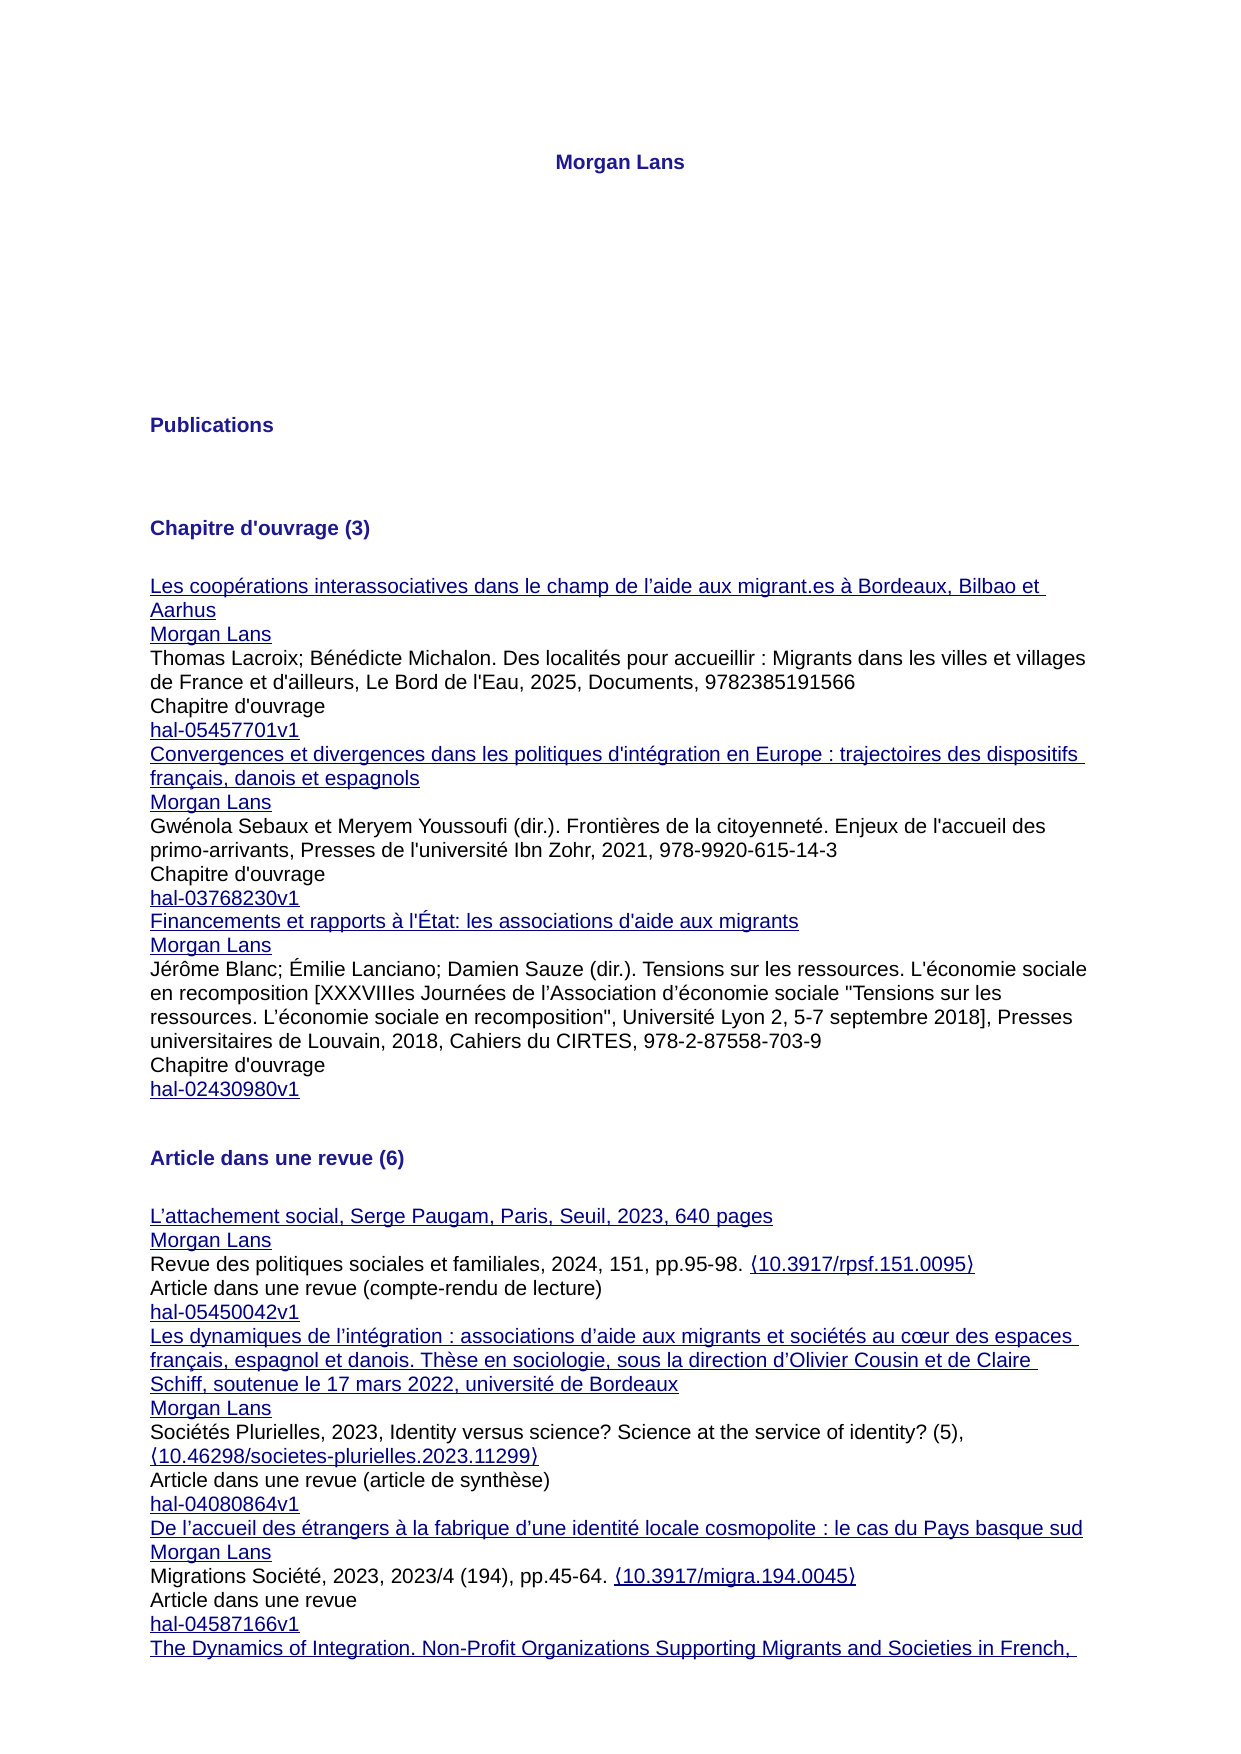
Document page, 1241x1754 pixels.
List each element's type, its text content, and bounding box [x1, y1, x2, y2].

table_header Les coopérations interassociatives dans le champ de l’aide aux migrant.es à Bordeaux, Bilbao et Aarhus Morgan Lans Thomas Lacroix; Bénédicte Michalon. Des localités pour accueillir : Migrants dans les villes et villages de France et d'ailleurs, Le Bord de l'Eau, 2025, Documents, 9782385191566 Chapitre d'ouvrage hal-05457701v1 [150, 574, 1090, 742]
table_cell The Dynamics of Integration. Non-Profit Organizations Supporting Migrants and Societies in French, [150, 1635, 1090, 1659]
subtitle Publications [150, 412, 1090, 436]
table_cell Convergences et divergences dans les politiques d'intégration en Europe : trajectoires des dispositifs français, danois et espagnols Morgan Lans Gwénola Sebaux et Meryem Youssoufi (dir.). Frontières de la citoyenneté. Enjeux de l'accueil des primo-arrivants, Presses de l'université Ibn Zohr, 2021, 978-9920-615-14-3 Chapitre d'ouvrage hal-03768230v1 [150, 742, 1090, 909]
table_cell Les dynamiques de l’intégration : associations d’aide aux migrants et sociétés au cœur des espaces français, espagnol et danois. Thèse en sociologie, sous la direction d’Olivier Cousin et de Claire Schiff, soutenue le 17 mars 2022, université de Bordeaux Morgan Lans Sociétés Plurielles, 2023, Identity versus science? Science at the service of identity? (5), ⟨10.46298/societes-plurielles.2023.11299⟩ Article dans une revue (article de synthèse) hal-04080864v1 [150, 1324, 1090, 1516]
subtitle Morgan Lans [150, 150, 1090, 174]
table_header L’attachement social, Serge Paugam, Paris, Seuil, 2023, 640 pages Morgan Lans Revue des politiques sociales et familiales, 2024, 151, pp.95-98. ⟨10.3917/rpsf.151.0095⟩ Article dans une revue (compte-rendu de lecture) hal-05450042v1 [150, 1204, 1090, 1324]
subtitle Article dans une revue (6) [150, 1146, 1090, 1170]
subtitle Chapitre d'ouvrage (3) [150, 516, 1090, 539]
table_cell De l’accueil des étrangers à la fabrique d’une identité locale cosmopolite : le cas du Pays basque sud Morgan Lans Migrations Société, 2023, 2023/4 (194), pp.45-64. ⟨10.3917/migra.194.0045⟩ Article dans une revue hal-04587166v1 [150, 1516, 1090, 1635]
table_cell Financements et rapports à l'État: les associations d'aide aux migrants Morgan Lans Jérôme Blanc; Émilie Lanciano; Damien Sauze (dir.). Tensions sur les ressources. L'économie sociale en recomposition [XXXVIIIes Journées de l’Association d’économie sociale "Tensions sur les ressources. L’économie sociale en recomposition", Université Lyon 2, 5-7 septembre 2018], Presses universitaires de Louvain, 2018, Cahiers du CIRTES, 978-2-87558-703-9 Chapitre d'ouvrage hal-02430980v1 [150, 909, 1090, 1101]
